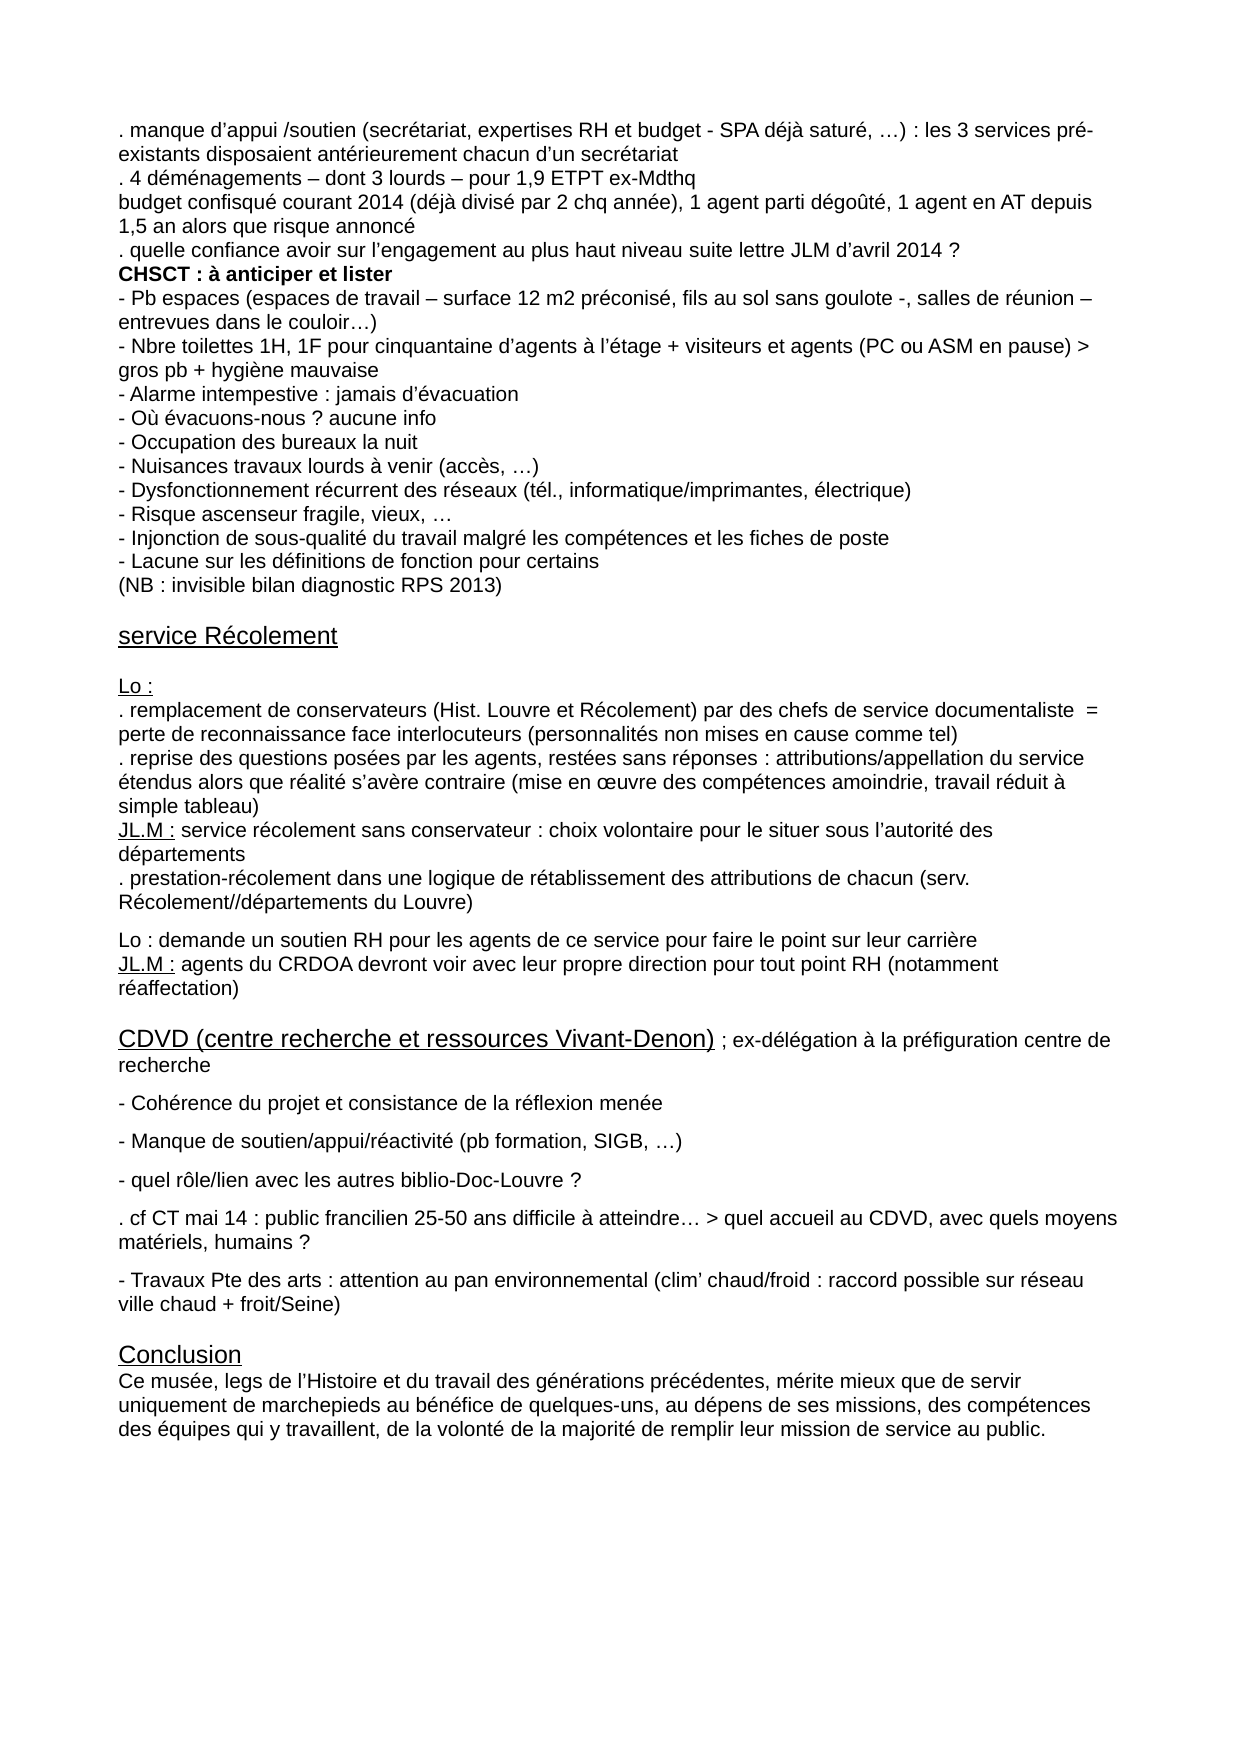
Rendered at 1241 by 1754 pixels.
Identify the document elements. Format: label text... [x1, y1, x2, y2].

list - Risque ascenseur fragile, vieux, … [118, 501, 1122, 525]
list - Manque de soutien/appui/réactivité (pb formation, SIGB, …) [118, 1129, 1122, 1153]
list . prestation-récolement dans une logique de rétablissement des attributions de chacun (serv. Récolement//départements du Louvre) [118, 866, 1122, 913]
list service Récolement [118, 621, 1122, 650]
list - Occupation des bureaux la nuit [118, 429, 1122, 453]
list - Injonction de sous-qualité du travail malgré les compétences et les fiches de poste [118, 525, 1122, 549]
list - Cohérence du projet et consistance de la réflexion menée [118, 1091, 1122, 1115]
list (NB : invisible bilan diagnostic RPS 2013) [118, 573, 1122, 597]
list - Pb espaces (espaces de travail – surface 12 m2 préconisé, fils au sol sans goulote -, salles de réunion – entrevues dans le couloir…) [118, 286, 1122, 334]
list - Alarme intempestive : jamais d’évacuation [118, 382, 1122, 406]
list . 4 déménagements – dont 3 lourds – pour 1,9 ETPT ex-Mdthq [118, 166, 1122, 190]
list - Nbre toilettes 1H, 1F pour cinquantaine d’agents à l’étage + visiteurs et agents (PC ou ASM en pause) > gros pb + hygiène mauvaise [118, 334, 1122, 382]
list . manque d’appui /soutien (secrétariat, expertises RH et budget - SPA déjà saturé, …) : les 3 services pré-existants disposaient antérieurement chacun d’un secrétariat [118, 118, 1122, 166]
list . quelle confiance avoir sur l’engagement au plus haut niveau suite lettre JLM d’avril 2014 ? [118, 238, 1122, 262]
list Ce musée, legs de l’Histoire et du travail des générations précédentes, mérite mieux que de servir uniquement de marchepieds au bénéfice de quelques-uns, au dépens de ses missions, des compétences des équipes qui y travaillent, de la volonté de la majorité de remplir leur mission de service au public. [118, 1369, 1122, 1441]
list JL.M : service récolement sans conservateur : choix volontaire pour le situer sous l’autorité des départements [118, 818, 1122, 866]
list . remplacement de conservateurs (Hist. Louvre et Récolement) par des chefs de service documentaliste = perte de reconnaissance face interlocuteurs (personnalités non mises en cause comme tel) [118, 698, 1122, 746]
list budget confisqué courant 2014 (déjà divisé par 2 chq année), 1 agent parti dégoûté, 1 agent en AT depuis 1,5 an alors que risque annoncé [118, 190, 1122, 238]
list Conclusion [118, 1340, 1122, 1369]
list . cf CT mai 14 : public francilien 25-50 ans difficile à atteindre… > quel accueil au CDVD, avec quels moyens matériels, humains ? [118, 1206, 1122, 1254]
list - Travaux Pte des arts : attention au pan environnemental (clim’ chaud/froid : raccord possible sur réseau ville chaud + froit/Seine) [118, 1268, 1122, 1316]
list JL.M : agents du CRDOA devront voir avec leur propre direction pour tout point RH (notamment réaffectation) [118, 952, 1122, 1000]
list - quel rôle/lien avec les autres biblio-Doc-Louvre ? [118, 1167, 1122, 1191]
list - Dysfonctionnement récurrent des réseaux (tél., informatique/imprimantes, électrique) [118, 477, 1122, 501]
list CDVD (centre recherche et ressources Vivant-Denon) ; ex-délégation à la préfiguration centre de recherche [118, 1024, 1122, 1076]
list - Nuisances travaux lourds à venir (accès, …) [118, 453, 1122, 477]
list CHSCT : à anticiper et lister [118, 262, 1122, 286]
list . reprise des questions posées par les agents, restées sans réponses : attributions/appellation du service étendus alors que réalité s’avère contraire (mise en œuvre des compétences amoindrie, travail réduit à simple tableau) [118, 746, 1122, 818]
list Lo : demande un soutien RH pour les agents de ce service pour faire le point sur leur carrière [118, 928, 1122, 952]
list - Lacune sur les définitions de fonction pour certains [118, 549, 1122, 573]
list Lo : [118, 674, 1122, 698]
list - Où évacuons-nous ? aucune info [118, 406, 1122, 429]
